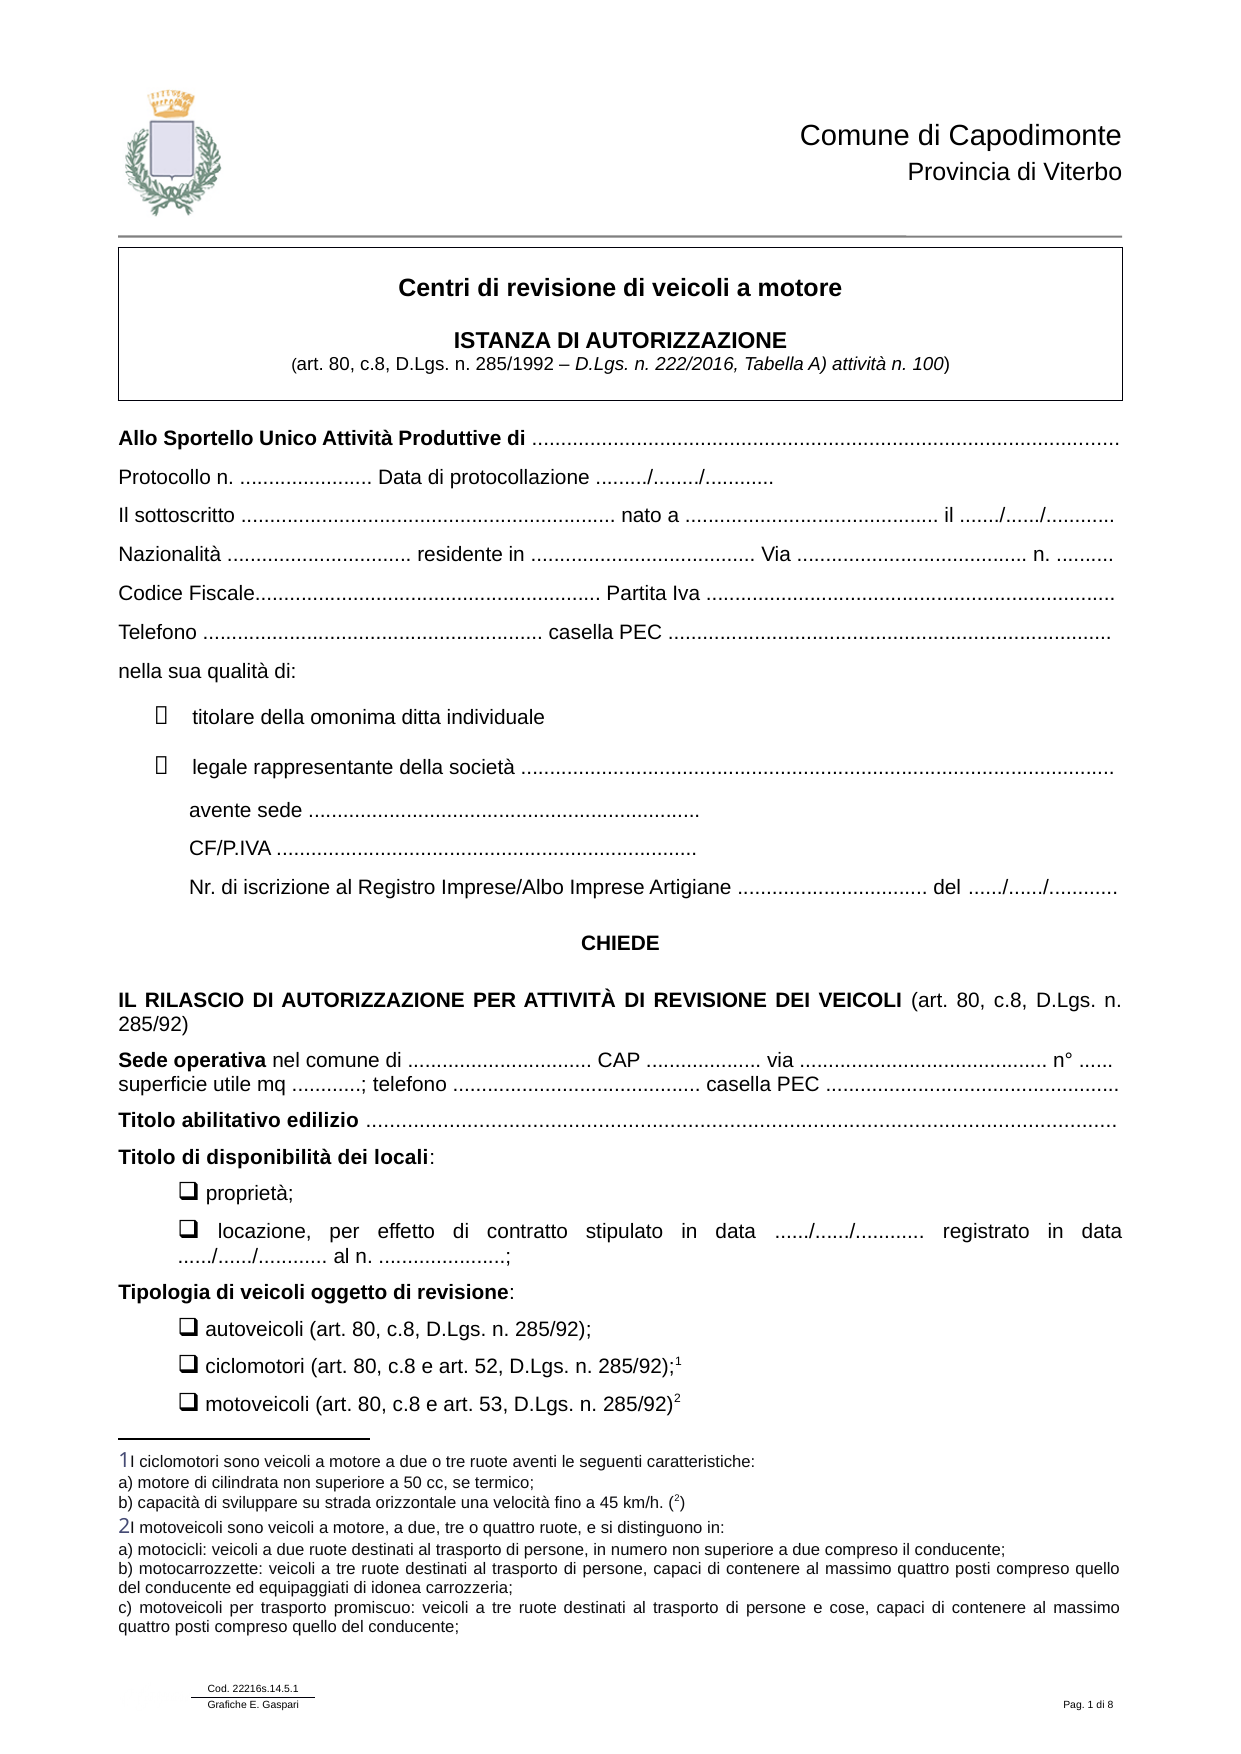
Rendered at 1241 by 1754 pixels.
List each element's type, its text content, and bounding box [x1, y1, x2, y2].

text  proprietà; [177, 1181, 1122, 1206]
text  autoveicoli (art. 80, c.8, D.Lgs. n. 285/92); [177, 1317, 1122, 1342]
text Comune di Capodimonte [224, 118, 1122, 152]
text Titolo di disponibilità dei locali: [118, 1145, 1122, 1169]
text Telefono ........................................................... casella PEC ............................................................................. [118, 620, 1122, 644]
text avente sede .................................................................... [189, 797, 1122, 821]
picture [122, 87, 224, 219]
text CF/P.IVA ......................................................................... [189, 836, 1122, 860]
text CHIEDE [118, 931, 1122, 955]
text a) motore di cilindrata non superiore a 50 cc, se termico; [118, 1473, 1122, 1492]
text a) motocicli: veicoli a due ruote destinati al trasporto di persone, in numero non superiore a due compreso il conducente; [118, 1540, 1122, 1559]
text Codice Fiscale............................................................ Partita Iva ....................................................................... [118, 581, 1122, 605]
text Provincia di Viterbo [224, 157, 1122, 185]
text IL RILASCIO DI AUTORIZZAZIONE PER ATTIVITÀ DI REVISIONE DEI VEICOLI (art. 80, c.8, D.Lgs. n. 285/92) [118, 987, 1122, 1035]
table_header Centri di revisione di veicoli a motore ISTANZA DI AUTORIZZAZIONE (art. 80, c.8, D.Lgs. n. 285/1992 – D.Lgs. n. 222/2016, Tabella A) attività n. 100) [119, 248, 1122, 399]
text Il sottoscritto ................................................................. nato a ............................................ il ......./....../............ [118, 503, 1122, 527]
text nella sua qualità di: [118, 659, 1122, 683]
text  legale rappresentante della società ....................................................................................................... [153, 747, 1122, 782]
text Nr. di iscrizione al Registro Imprese/Albo Imprese Artigiane ................................. del ....../....../............ [189, 875, 1122, 899]
text  locazione, per effetto di contratto stipulato in data ....../....../............ registrato in data ....../....../............ al n. ......................; [177, 1219, 1122, 1268]
text Tipologia di veicoli oggetto di revisione: [118, 1280, 1122, 1304]
text b) capacità di sviluppare su strada orizzontale una velocità fino a 45 km/h. (2) [118, 1492, 1122, 1512]
text c) motoveicoli per trasporto promiscuo: veicoli a tre ruote destinati al trasporto di persone e cose, capaci di contenere al massimo quattro posti compreso quello del conducente; [118, 1597, 1122, 1636]
text Titolo abilitativo edilizio .............................................................................................................................. [118, 1108, 1122, 1132]
text  motoveicoli (art. 80, c.8 e art. 53, D.Lgs. n. 285/92) [177, 1392, 1122, 1417]
text  titolare della omonima ditta individuale [153, 698, 1122, 732]
text I motoveicoli sono veicoli a motore, a due, tre o quattro ruote, e si distinguono in: [118, 1512, 1122, 1540]
text b) motocarrozzette: veicoli a tre ruote destinati al trasporto di persone, capaci di contenere al massimo quattro posti compreso quello del conducente ed equipaggiati di idonea carrozzeria; [118, 1559, 1122, 1597]
text Protocollo n. ....................... Data di protocollazione ........./......../............ [118, 464, 1122, 488]
text  ciclomotori (art. 80, c.8 e art. 52, D.Lgs. n. 285/92); [177, 1354, 1122, 1379]
text Nazionalità ................................ residente in ....................................... Via ........................................ n. .......... [118, 542, 1122, 566]
text Sede operativa nel comune di ................................ CAP .................... via ........................................... n° ...... superficie utile mq ............; telefono ........................................... casella PEC ................................................... [118, 1048, 1122, 1096]
text I ciclomotori sono veicoli a motore a due o tre ruote aventi le seguenti caratteristiche: [118, 1445, 1122, 1473]
text Allo Sportello Unico Attività Produttive di [118, 426, 1122, 449]
